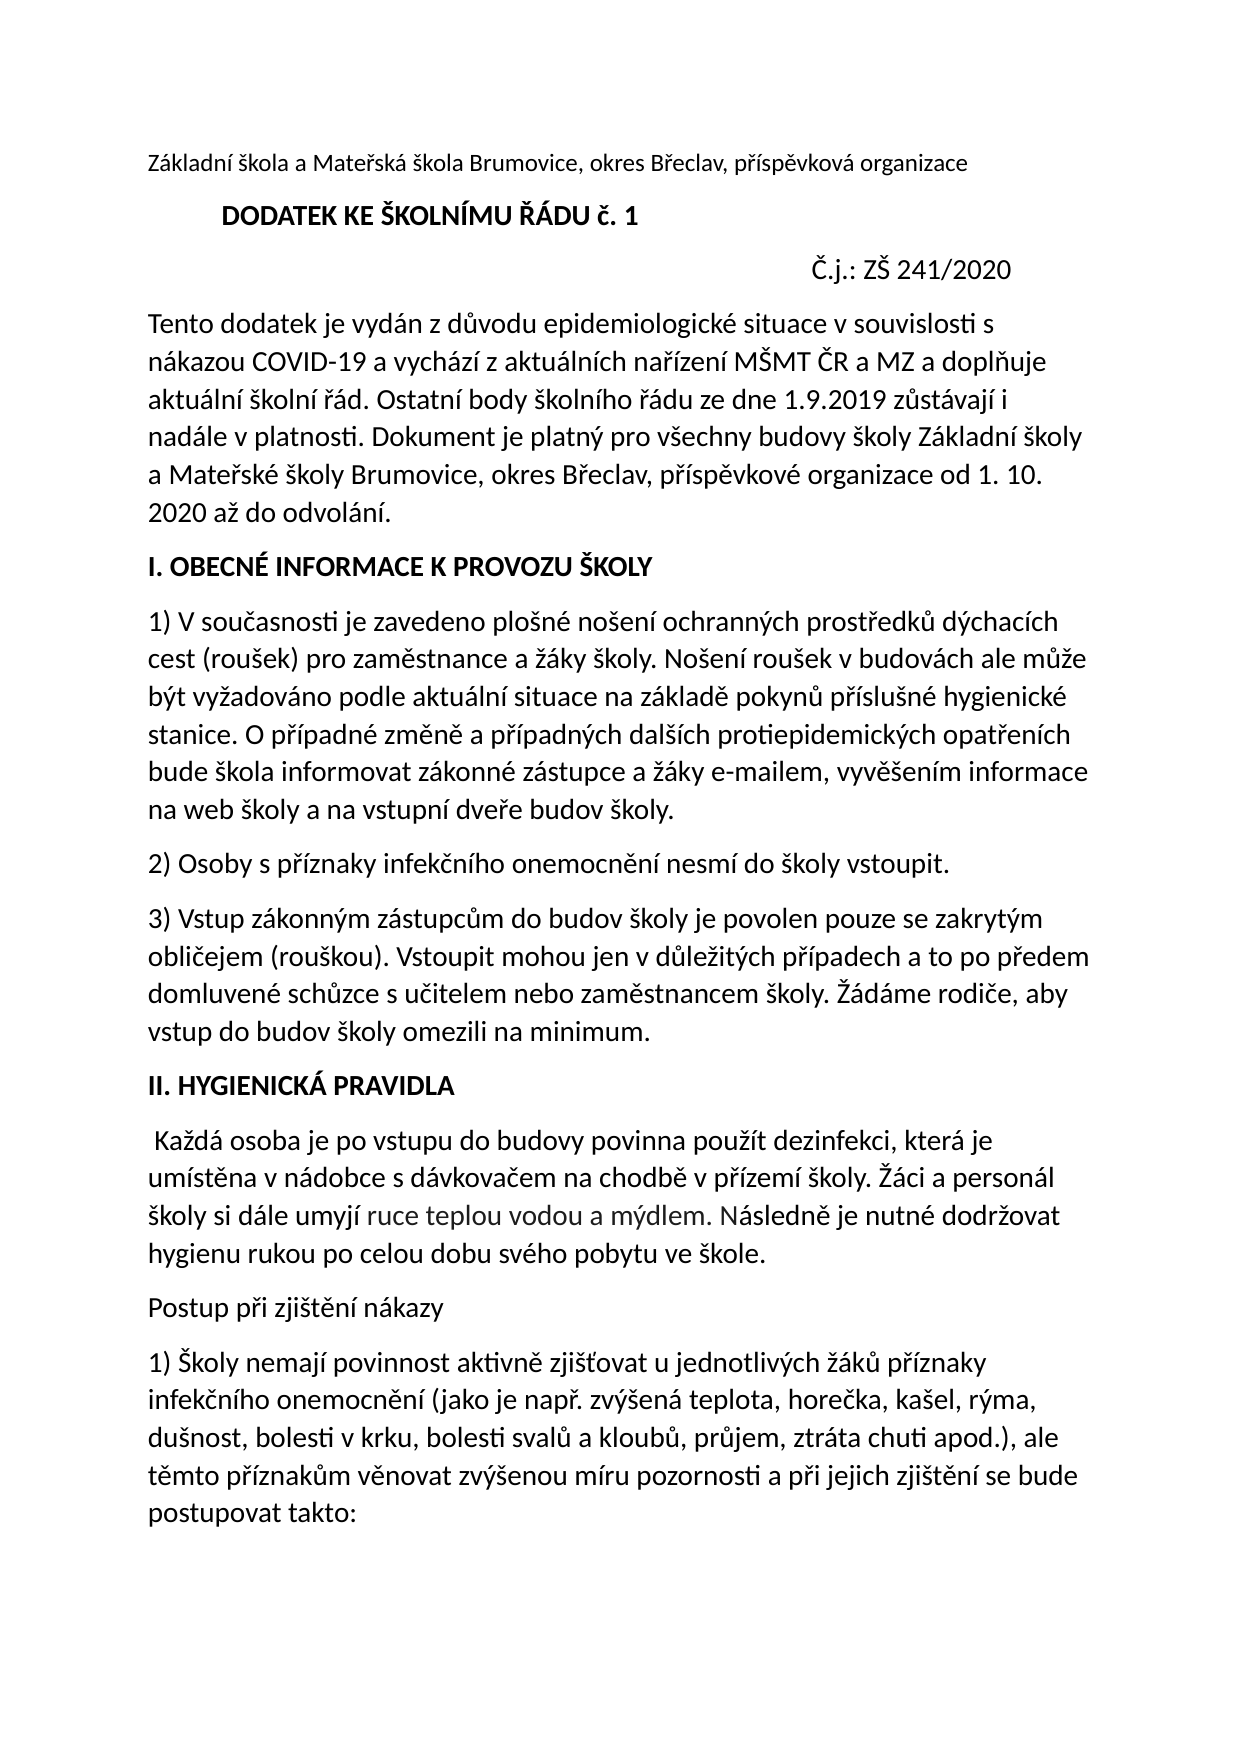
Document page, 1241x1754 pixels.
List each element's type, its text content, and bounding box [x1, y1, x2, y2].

text DODATEK KE ŠKOLNÍMU ŘÁDU č. 1 [148, 197, 1093, 232]
text Tento dodatek je vydán z důvodu epidemiologické situace v souvislosti s nákazou COVID-19 a vychází z aktuálních nařízení MŠMT ČR a MZ a doplňuje aktuální školní řád. Ostatní body školního řádu ze dne 1.9.2019 zůstávají i nadále v platnosti. Dokument je platný pro všechny budovy školy Základní školy a Mateřské školy Brumovice, okres Břeclav, příspěvkové organizace od 1. 10. 2020 až do odvolání. [148, 305, 1093, 529]
text 2) Osoby s příznaky infekčního onemocnění nesmí do školy vstoupit. [148, 846, 1093, 881]
text II. HYGIENICKÁ PRAVIDLA [148, 1067, 1093, 1103]
text 1) Školy nemají povinnost aktivně zjišťovat u jednotlivých žáků příznaky infekčního onemocnění (jako je např. zvýšená teplota, horečka, kašel, rýma, dušnost, bolesti v krku, bolesti svalů a kloubů, průjem, ztráta chuti apod.), ale těmto příznakům věnovat zvýšenou míru pozornosti a při jejich zjištění se bude postupovat takto: [148, 1344, 1093, 1530]
text Postup při zjištění nákazy [148, 1289, 1093, 1325]
text 1) V současnosti je zavedeno plošné nošení ochranných prostředků dýchacích cest (roušek) pro zaměstnance a žáky školy. Nošení roušek v budovách ale může být vyžadováno podle aktuální situace na základě pokynů příslušné hygienické stanice. O případné změně a případných dalších protiepidemických opatřeních bude škola informovat zákonné zástupce a žáky e-mailem, vyvěšením informace na web školy a na vstupní dveře budov školy. [148, 603, 1093, 827]
text Každá osoba je po vstupu do budovy povinna použít dezinfekci, která je umístěna v nádobce s dávkovačem na chodbě v přízemí školy. Žáci a personál školy si dále umyjí ruce teplou vodou a mýdlem. Následně je nutné dodržovat hygienu rukou po celou dobu svého pobytu ve škole. [148, 1122, 1093, 1271]
text I. OBECNÉ INFORMACE K PROVOZU ŠKOLY [148, 548, 1093, 584]
text Č.j.: ZŠ 241/2020 [148, 251, 1093, 287]
text 3) Vstup zákonným zástupcům do budov školy je povolen pouze se zakrytým obličejem (rouškou). Vstoupit mohou jen v důležitých případech a to po předem domluvené schůzce s učitelem nebo zaměstnancem školy. Žádáme rodiče, aby vstup do budov školy omezili na minimum. [148, 900, 1093, 1049]
text Základní škola a Mateřská škola Brumovice, okres Břeclav, příspěvková organizace [148, 148, 1093, 178]
